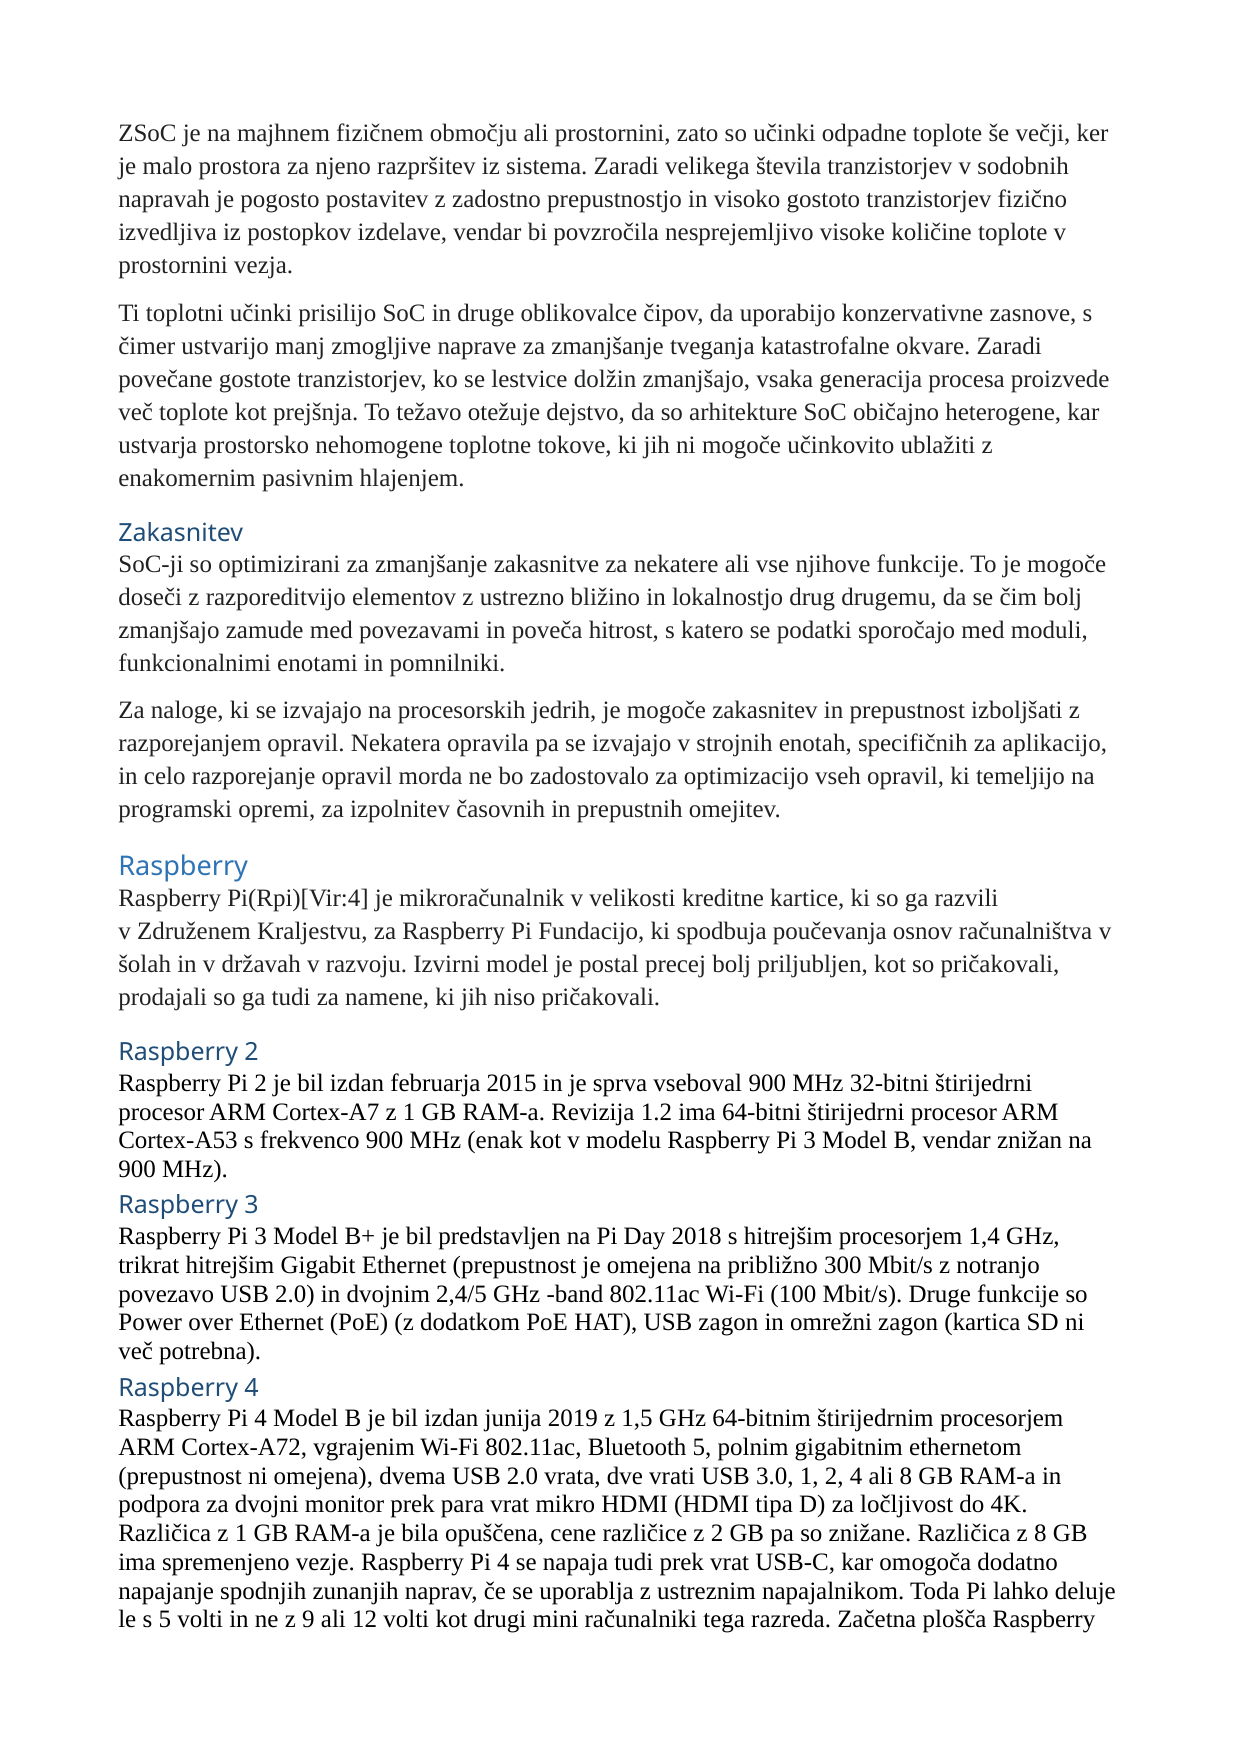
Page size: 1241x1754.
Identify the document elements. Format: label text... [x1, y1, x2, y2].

subtitle Raspberry 2 [118, 1034, 1122, 1068]
text Ti toplotni učinki prisilijo SoC in druge oblikovalce čipov, da uporabijo konzervativne zasnove, s čimer ustvarijo manj zmogljive naprave za zmanjšanje tveganja katastrofalne okvare. Zaradi povečane gostote tranzistorjev, ko se lestvice dolžin zmanjšajo, vsaka generacija procesa proizvede več toplote kot prejšnja. To težavo otežuje dejstvo, da so arhitekture SoC običajno heterogene, kar ustvarja prostorsko nehomogene toplotne tokove, ki jih ni mogoče učinkovito ublažiti z enakomernim pasivnim hlajenjem. [118, 298, 1122, 492]
text SoC-ji so optimizirani za zmanjšanje zakasnitve za nekatere ali vse njihove funkcije. To je mogoče doseči z razporeditvijo elementov z ustrezno bližino in lokalnostjo drug drugemu, da se čim bolj zmanjšajo zamude med povezavami in poveča hitrost, s katero se podatki sporočajo med moduli, funkcionalnimi enotami in pomnilniki. [118, 549, 1122, 677]
text Raspberry Pi 3 Model B+ je bil predstavljen na Pi Day 2018 s hitrejšim procesorjem 1,4 GHz, trikrat hitrejšim Gigabit Ethernet (prepustnost je omejena na približno 300 Mbit/s z notranjo povezavo USB 2.0) in dvojnim 2,4/5 GHz -band 802.11ac Wi-Fi (100 Mbit/s). Druge funkcije so Power over Ethernet (PoE) (z dodatkom PoE HAT), USB zagon in omrežni zagon (kartica SD ni več potrebna). [118, 1221, 1122, 1365]
subtitle Raspberry [118, 846, 1122, 883]
text Za naloge, ki se izvajajo na procesorskih jedrih, je mogoče zakasnitev in prepustnost izboljšati z razporejanjem opravil. Nekatera opravila pa se izvajajo v strojnih enotah, specifičnih za aplikacijo, in celo razporejanje opravil morda ne bo zadostovalo za optimizacijo vseh opravil, ki temeljijo na programski opremi, za izpolnitev časovnih in prepustnih omejitev. [118, 695, 1122, 823]
subtitle Raspberry 4 [118, 1369, 1122, 1403]
subtitle Raspberry 3 [118, 1187, 1122, 1221]
text Raspberry Pi 4 Model B je bil izdan junija 2019 z 1,5 GHz 64-bitnim štirijedrnim procesorjem ARM Cortex-A72, vgrajenim Wi-Fi 802.11ac, Bluetooth 5, polnim gigabitnim ethernetom (prepustnost ni omejena), dvema USB 2.0 vrata, dve vrati USB 3.0, 1, 2, 4 ali 8 GB RAM-a in podpora za dvojni monitor prek para vrat mikro HDMI (HDMI tipa D) za ločljivost do 4K. Različica z 1 GB RAM-a je bila opuščena, cene različice z 2 GB pa so znižane. Različica z 8 GB ima spremenjeno vezje. Raspberry Pi 4 se napaja tudi prek vrat USB-C, kar omogoča dodatno napajanje spodnjih zunanjih naprav, če se uporablja z ustreznim napajalnikom. Toda Pi lahko deluje le s 5 volti in ne z 9 ali 12 volti kot drugi mini računalniki tega razreda. Začetna plošča Raspberry [118, 1403, 1122, 1633]
text ZSoC je na majhnem fizičnem območju ali prostornini, zato so učinki odpadne toplote še večji, ker je malo prostora za njeno razpršitev iz sistema. Zaradi velikega števila tranzistorjev v sodobnih napravah je pogosto postavitev z zadostno prepustnostjo in visoko gostoto tranzistorjev fizično izvedljiva iz postopkov izdelave, vendar bi povzročila nesprejemljivo visoke količine toplote v prostornini vezja. [118, 118, 1122, 279]
text Raspberry Pi(Rpi)[Vir:4] je mikroračunalnik v velikosti kreditne kartice, ki so ga razvili v Združenem Kraljestvu, za Raspberry Pi Fundacijo, ki spodbuja poučevanja osnov računalništva v šolah in v državah v razvoju. Izvirni model je postal precej bolj priljubljen, kot so pričakovali, prodajali so ga tudi za namene, ki jih niso pričakovali. [118, 883, 1122, 1011]
subtitle Zakasnitev [118, 515, 1122, 549]
text Raspberry Pi 2 je bil izdan februarja 2015 in je sprva vseboval 900 MHz 32-bitni štirijedrni procesor ARM Cortex-A7 z 1 GB RAM-a. Revizija 1.2 ima 64-bitni štirijedrni procesor ARM Cortex-A53 s frekvenco 900 MHz (enak kot v modelu Raspberry Pi 3 Model B, vendar znižan na 900 MHz). [118, 1068, 1122, 1183]
